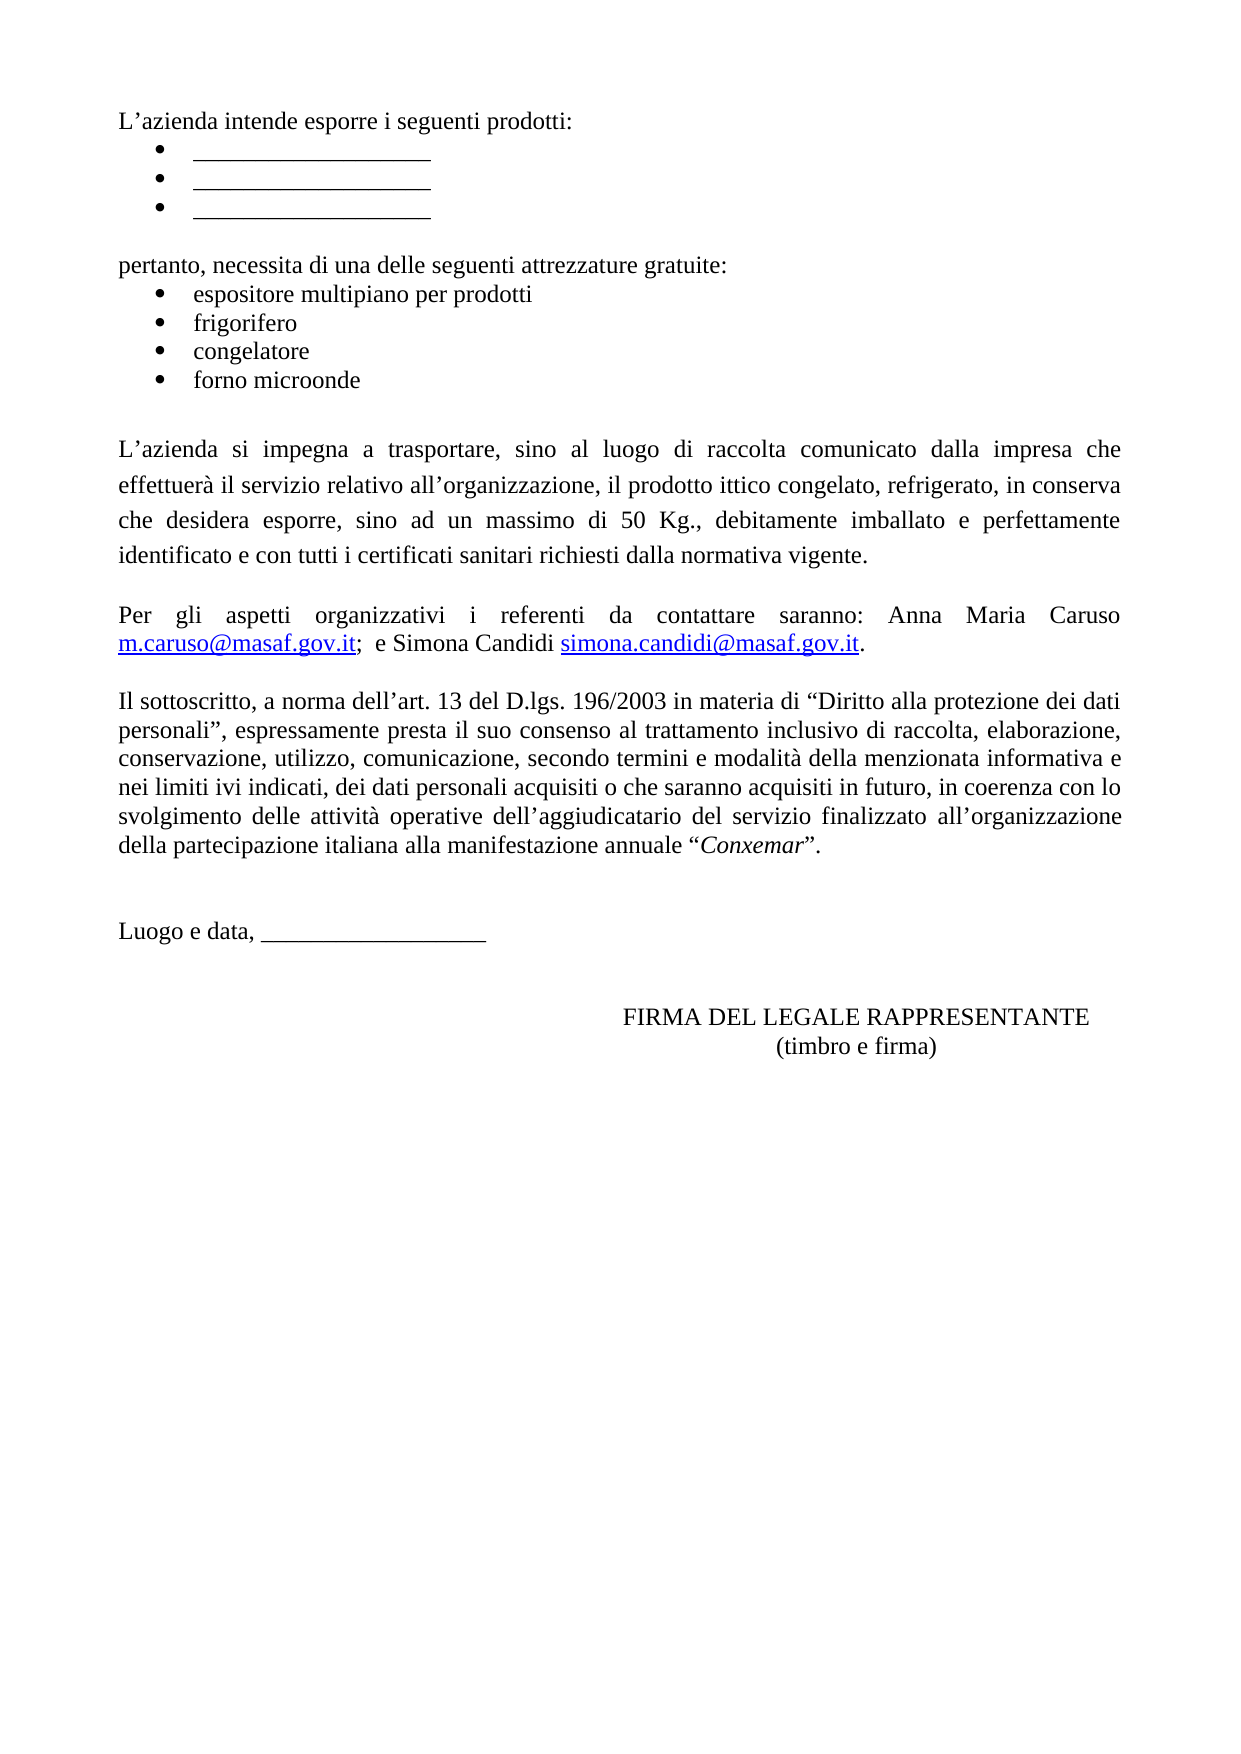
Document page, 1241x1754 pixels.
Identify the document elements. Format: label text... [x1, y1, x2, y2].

list frigorifero [156, 308, 1122, 336]
list espositore multipiano per prodotti [156, 279, 1122, 308]
text FIRMA DEL LEGALE RAPPRESENTANTE [591, 1002, 1122, 1031]
list ___________________ [156, 135, 1122, 164]
list ___________________ [156, 193, 1122, 221]
text L’azienda si impegna a trasportare, sino al luogo di raccolta comunicato dalla impresa che effettuerà il servizio relativo all’organizzazione, il prodotto ittico congelato, refrigerato, in conserva che desidera esporre, sino ad un massimo di 50 Kg., debitamente imballato e perfettamente identificato e con tutti i certificati sanitari richiesti dalla normativa vigente. [118, 429, 1122, 571]
text Luogo e data, __________________ [118, 916, 1122, 945]
list ___________________ [156, 164, 1122, 193]
list forno microonde [156, 365, 1122, 394]
text pertanto, necessita di una delle seguenti attrezzature gratuite: [118, 250, 1122, 279]
text L’azienda intende esporre i seguenti prodotti: [118, 106, 1122, 135]
text Il sottoscritto, a norma dell’art. 13 del D.lgs. 196/2003 in materia di “Diritto alla protezione dei dati personali”, espressamente presta il suo consenso al trattamento inclusivo di raccolta, elaborazione, conservazione, utilizzo, comunicazione, secondo termini e modalità della menzionata informativa e nei limiti ivi indicati, dei dati personali acquisiti o che saranno acquisiti in futuro, in coerenza con lo svolgimento delle attività operative dell’aggiudicatario del servizio finalizzato all’organizzazione della partecipazione italiana alla manifestazione annuale “Conxemar”. [118, 686, 1122, 858]
text Per gli aspetti organizzativi i referenti da contattare saranno: Anna Maria Caruso m.caruso@masaf.gov.it; e Simona Candidi simona.candidi@masaf.gov.it. [118, 600, 1122, 657]
text (timbro e firma) [591, 1031, 1122, 1060]
list congelatore [156, 336, 1122, 365]
